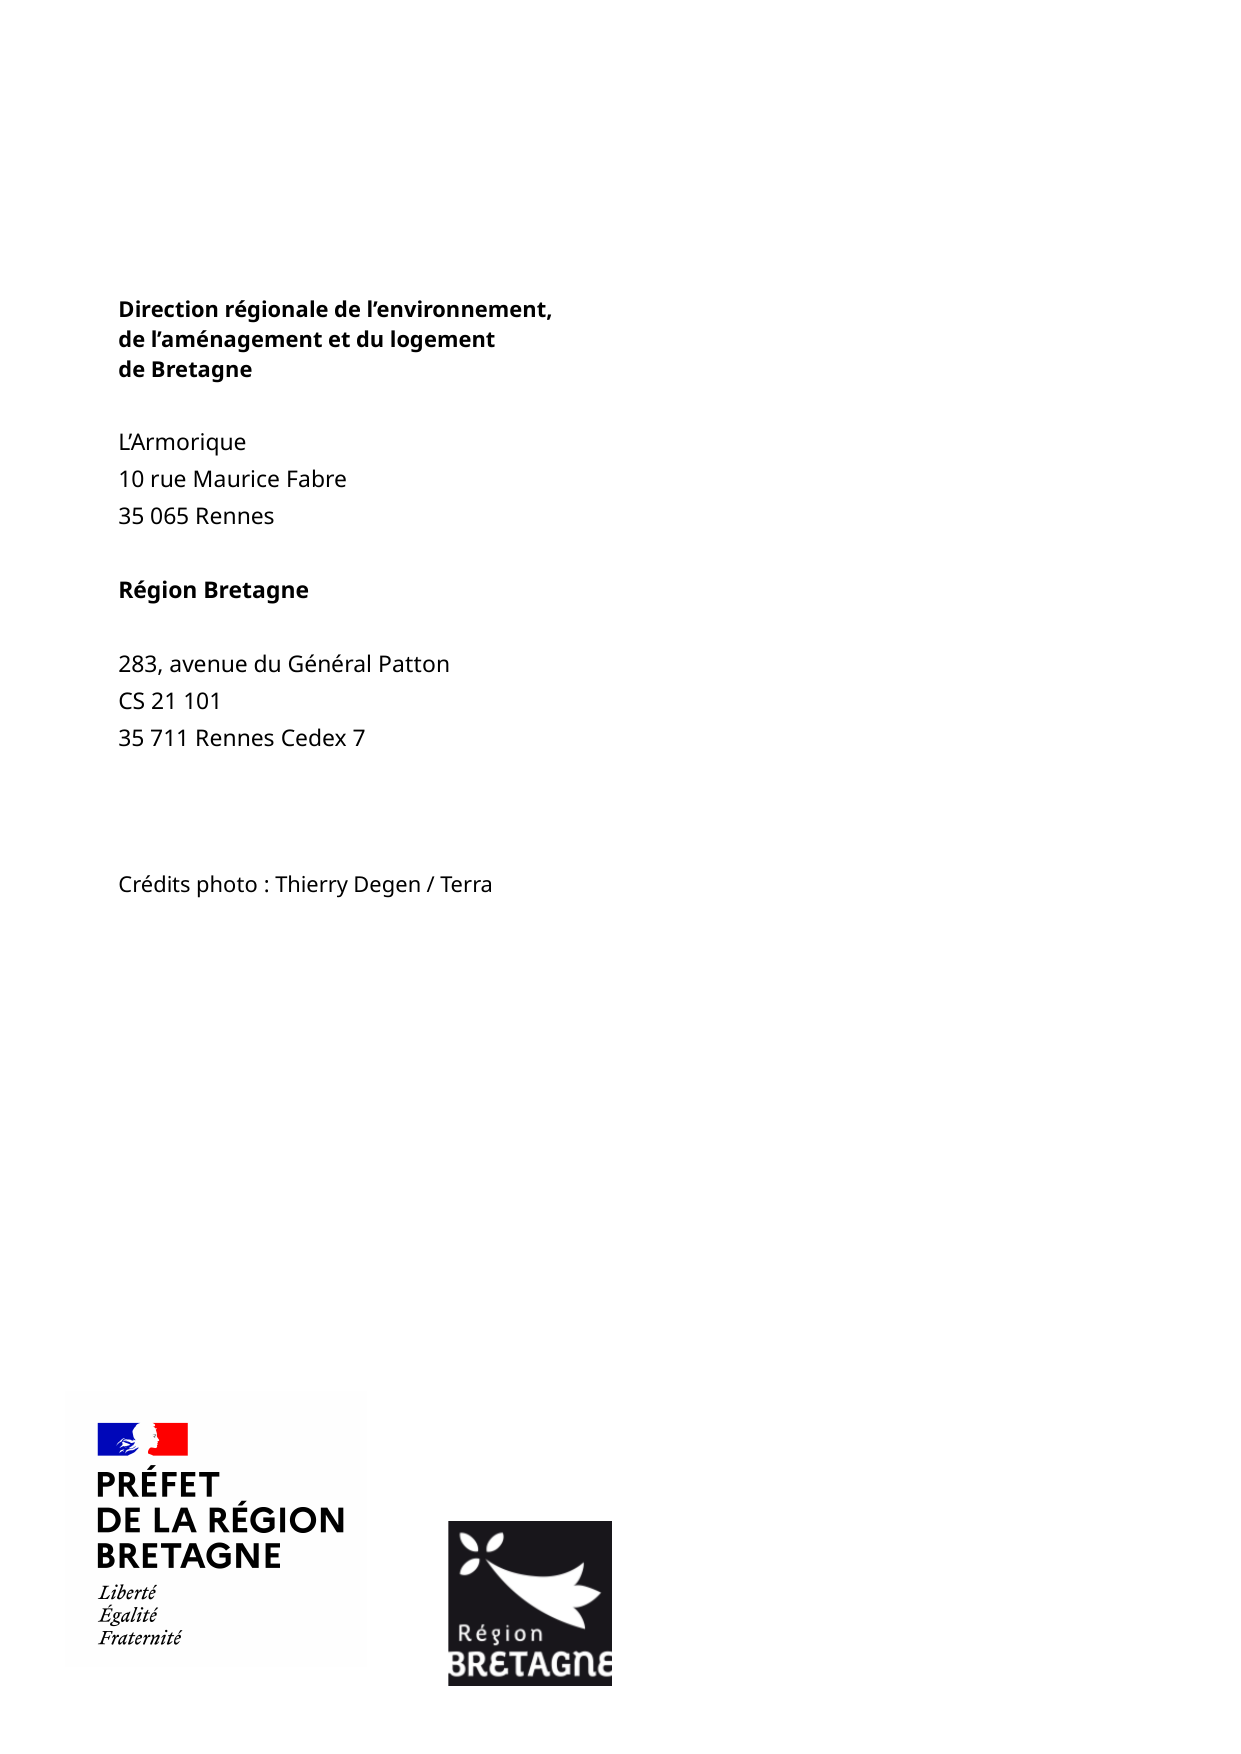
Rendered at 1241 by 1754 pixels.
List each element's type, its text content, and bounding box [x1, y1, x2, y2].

picture [65, 1391, 368, 1667]
text Région Bretagne [118, 574, 1122, 605]
text Direction régionale de l’environnement, de l’aménagement et du logement de Bretagne [118, 293, 1122, 383]
text 35 711 Rennes Cedex 7 [118, 722, 1122, 753]
text CS 21 101 [118, 685, 1122, 716]
text L’Armorique [118, 426, 1122, 457]
text 35 065 Rennes [118, 500, 1122, 531]
text 283, avenue du Général Patton [118, 648, 1122, 679]
picture [448, 1521, 612, 1686]
text 10 rue Maurice Fabre [118, 463, 1122, 494]
text Crédits photo : Thierry Degen / Terra [118, 869, 1122, 899]
